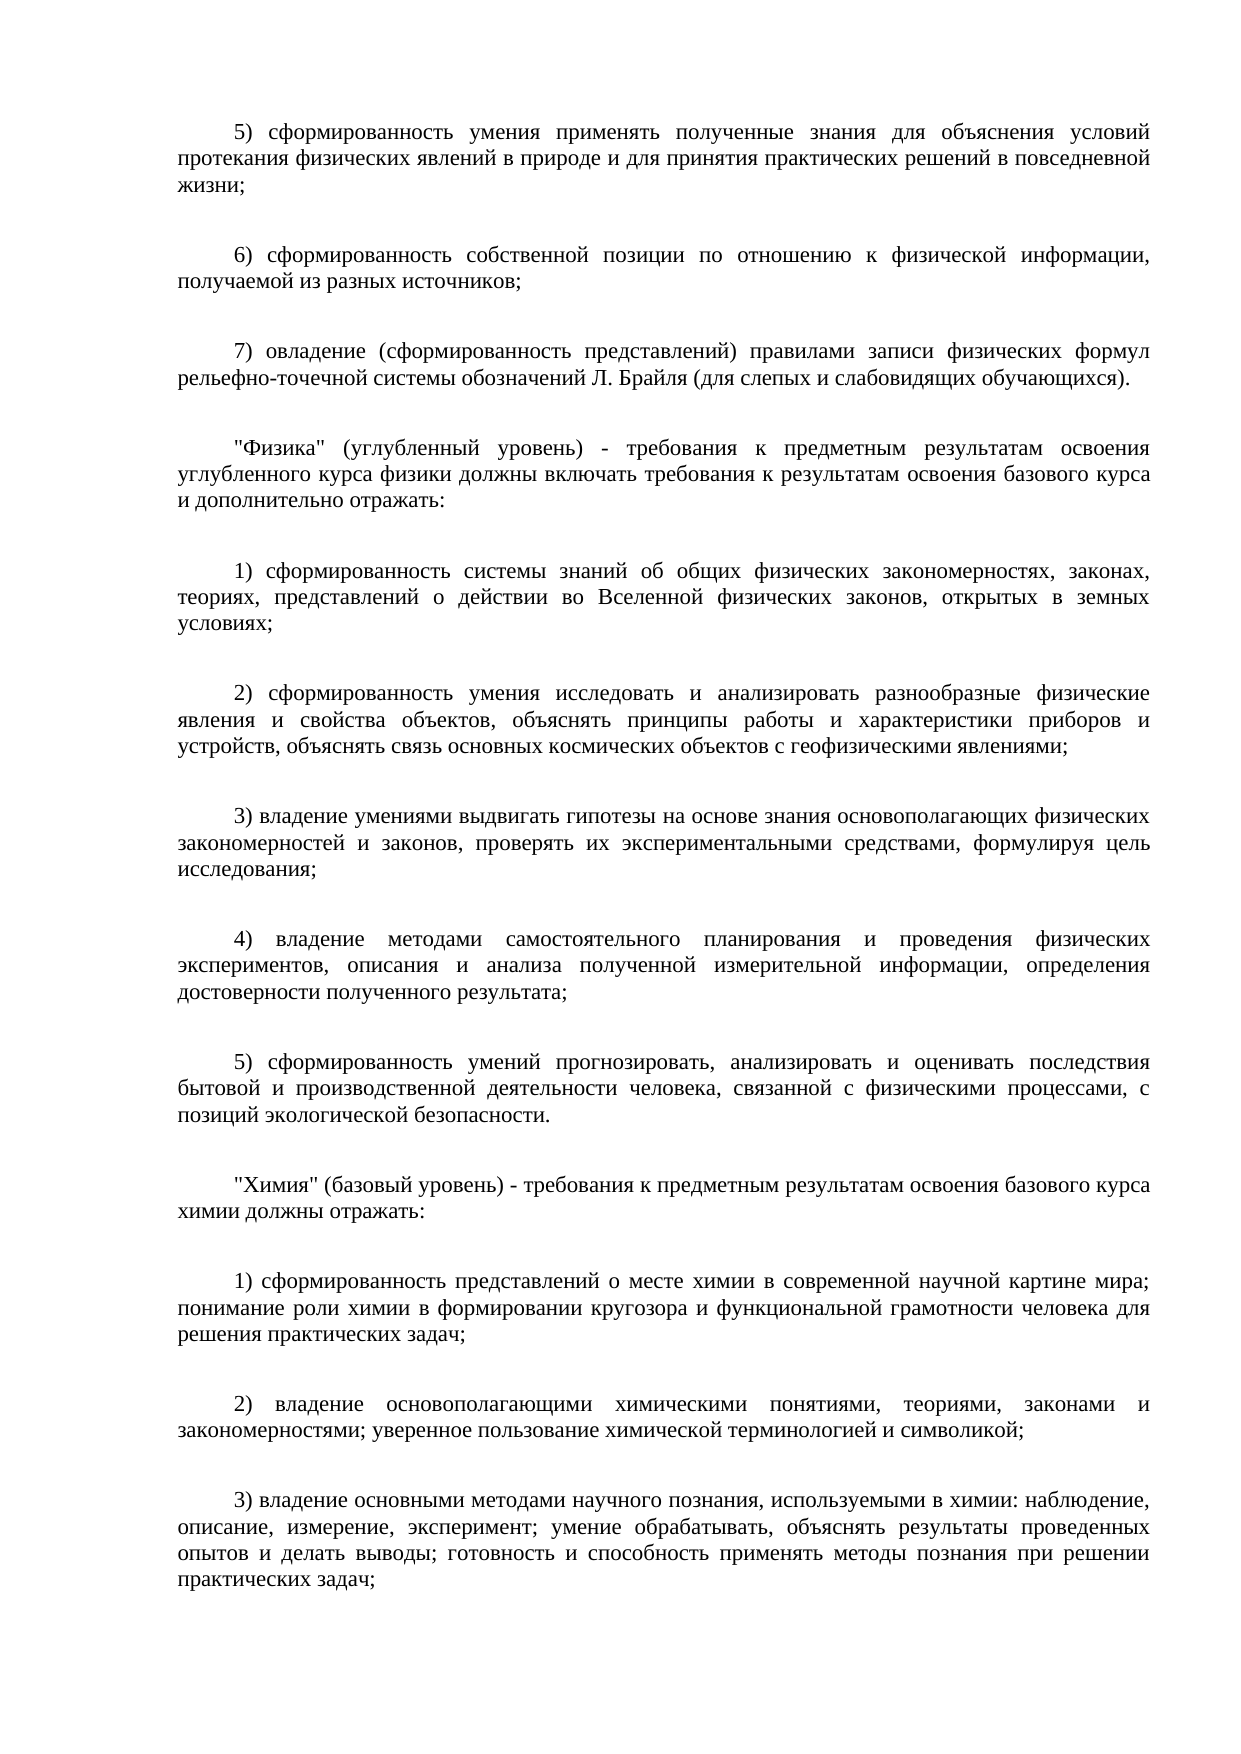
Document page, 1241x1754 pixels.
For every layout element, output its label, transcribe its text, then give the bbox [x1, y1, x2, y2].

text 2) сформированность умения исследовать и анализировать разнообразные физические явления и свойства объектов, объяснять принципы работы и характеристики приборов и устройств, объяснять связь основных космических объектов с геофизическими явлениями; [177, 679, 1152, 758]
text 5) сформированность умения применять полученные знания для объяснения условий протекания физических явлений в природе и для принятия практических решений в повседневной жизни; [177, 118, 1152, 197]
text "Химия" (базовый уровень) - требования к предметным результатам освоения базового курса химии должны отражать: [177, 1171, 1152, 1223]
text 1) сформированность представлений о месте химии в современной научной картине мира; понимание роли химии в формировании кругозора и функциональной грамотности человека для решения практических задач; [177, 1267, 1152, 1346]
text 3) владение умениями выдвигать гипотезы на основе знания основополагающих физических закономерностей и законов, проверять их экспериментальными средствами, формулируя цель исследования; [177, 802, 1152, 881]
text 5) сформированность умений прогнозировать, анализировать и оценивать последствия бытовой и производственной деятельности человека, связанной с физическими процессами, с позиций экологической безопасности. [177, 1048, 1152, 1127]
text 1) сформированность системы знаний об общих физических закономерностях, законах, теориях, представлений о действии во Вселенной физических законов, открытых в земных условиях; [177, 557, 1152, 636]
text 6) сформированность собственной позиции по отношению к физической информации, получаемой из разных источников; [177, 241, 1152, 294]
text 3) владение основными методами научного познания, используемыми в химии: наблюдение, описание, измерение, эксперимент; умение обрабатывать, объяснять результаты проведенных опытов и делать выводы; готовность и способность применять методы познания при решении практических задач; [177, 1486, 1152, 1592]
text 2) владение основополагающими химическими понятиями, теориями, законами и закономерностями; уверенное пользование химической терминологией и символикой; [177, 1390, 1152, 1443]
text 4) владение методами самостоятельного планирования и проведения физических экспериментов, описания и анализа полученной измерительной информации, определения достоверности полученного результата; [177, 925, 1152, 1004]
text "Физика" (углубленный уровень) - требования к предметным результатам освоения углубленного курса физики должны включать требования к результатам освоения базового курса и дополнительно отражать: [177, 434, 1152, 513]
text 7) овладение (сформированность представлений) правилами записи физических формул рельефно-точечной системы обозначений Л. Брайля (для слепых и слабовидящих обучающихся). [177, 337, 1152, 390]
